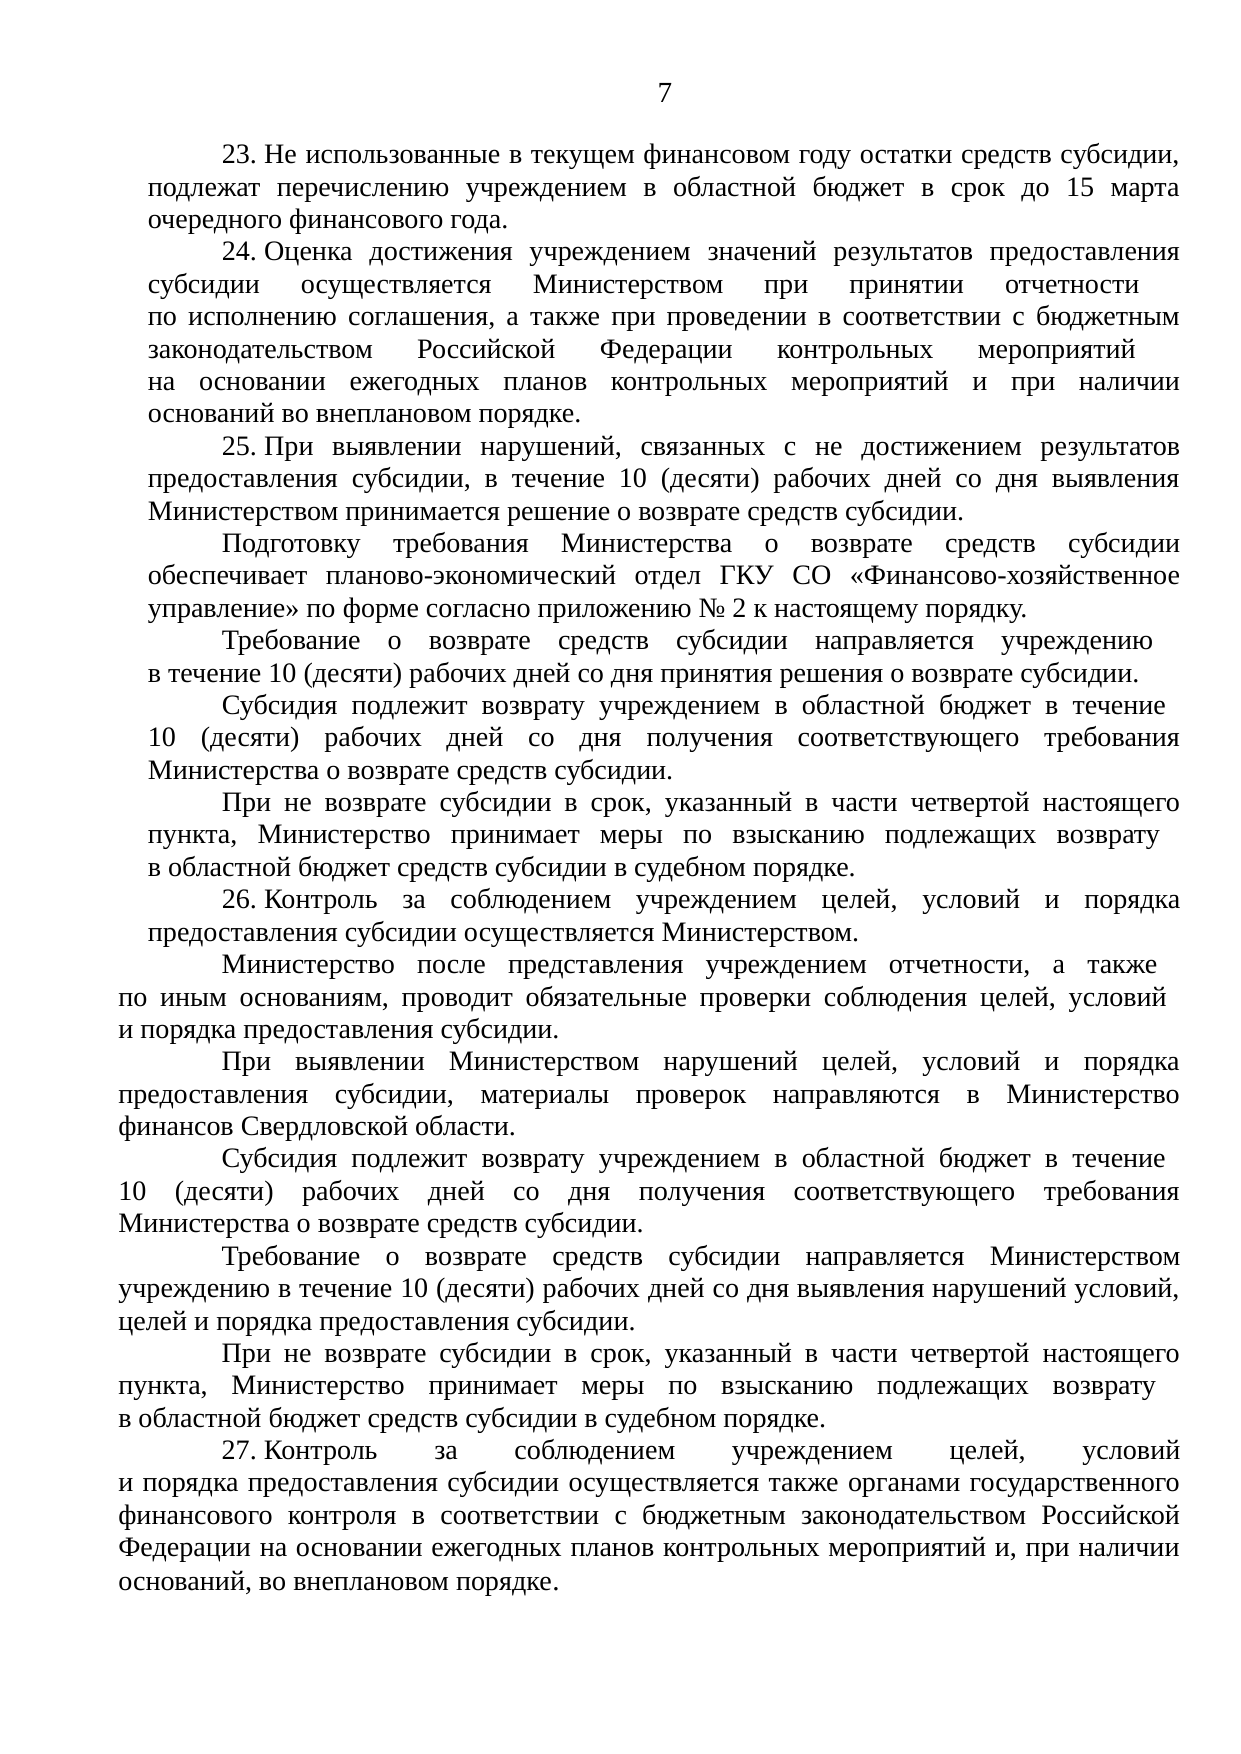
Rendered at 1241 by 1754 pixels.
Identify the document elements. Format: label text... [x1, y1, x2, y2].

text Подготовку требования Министерства о возврате средств субсидии обеспечивает планово-экономический отдел ГКУ СО «Финансово-хозяйственное управление» по форме согласно приложению № 2 к настоящему порядку. [148, 526, 1181, 623]
text Субсидия подлежит возврату учреждением в областной бюджет в течение 10 (десяти) рабочих дней со дня получения соответствующего требования Министерства о возврате средств субсидии. [148, 688, 1181, 785]
text При не возврате субсидии в срок, указанный в части четвертой настоящего пункта, Министерство принимает меры по взысканию подлежащих возврату в областной бюджет средств субсидии в судебном порядке. [148, 785, 1181, 882]
text При выявлении Министерством нарушений целей, условий и порядка предоставления субсидии, материалы проверок направляются в Министерство финансов Свердловской области. [118, 1044, 1181, 1142]
text Министерство после представления учреждением отчетности, а также по иным основаниям, проводит обязательные проверки соблюдения целей, условий и порядка предоставления субсидии. [118, 947, 1181, 1044]
text Субсидия подлежит возврату учреждением в областной бюджет в течение 10 (десяти) рабочих дней со дня получения соответствующего требования Министерства о возврате средств субсидии. [118, 1142, 1181, 1239]
text 23. Не использованные в текущем финансовом году остатки средств субсидии, подлежат перечислению учреждением в областной бюджет в срок до 15 марта очередного финансового года. [148, 137, 1181, 234]
text 26. Контроль за соблюдением учреждением целей, условий и порядка предоставления субсидии осуществляется Министерством. [148, 882, 1181, 947]
text При не возврате субсидии в срок, указанный в части четвертой настоящего пункта, Министерство принимает меры по взысканию подлежащих возврату в областной бюджет средств субсидии в судебном порядке. [118, 1336, 1181, 1433]
text 24. Оценка достижения учреждением значений результатов предоставления субсидии осуществляется Министерством при принятии отчетности по исполнению соглашения, а также при проведении в соответствии с бюджетным законодательством Российской Федерации контрольных мероприятий на основании ежегодных планов контрольных мероприятий и при наличии оснований во внеплановом порядке. [148, 234, 1181, 429]
text Требование о возврате средств субсидии направляется Министерством учреждению в течение 10 (десяти) рабочих дней со дня выявления нарушений условий, целей и порядка предоставления субсидии. [118, 1239, 1181, 1336]
text Требование о возврате средств субсидии направляется учреждению в течение 10 (десяти) рабочих дней со дня принятия решения о возврате субсидии. [148, 623, 1181, 688]
text 25. При выявлении нарушений, связанных с не достижением результатов предоставления субсидии, в течение 10 (десяти) рабочих дней со дня выявления Министерством принимается решение о возврате средств субсидии. [148, 429, 1181, 526]
text 27. Контроль за соблюдением учреждением целей, условий и порядка предоставления субсидии осуществляется также органами государственного финансового контроля в соответствии с бюджетным законодательством Российской Федерации на основании ежегодных планов контрольных мероприятий и, при наличии оснований, во внеплановом порядке. [118, 1433, 1181, 1596]
